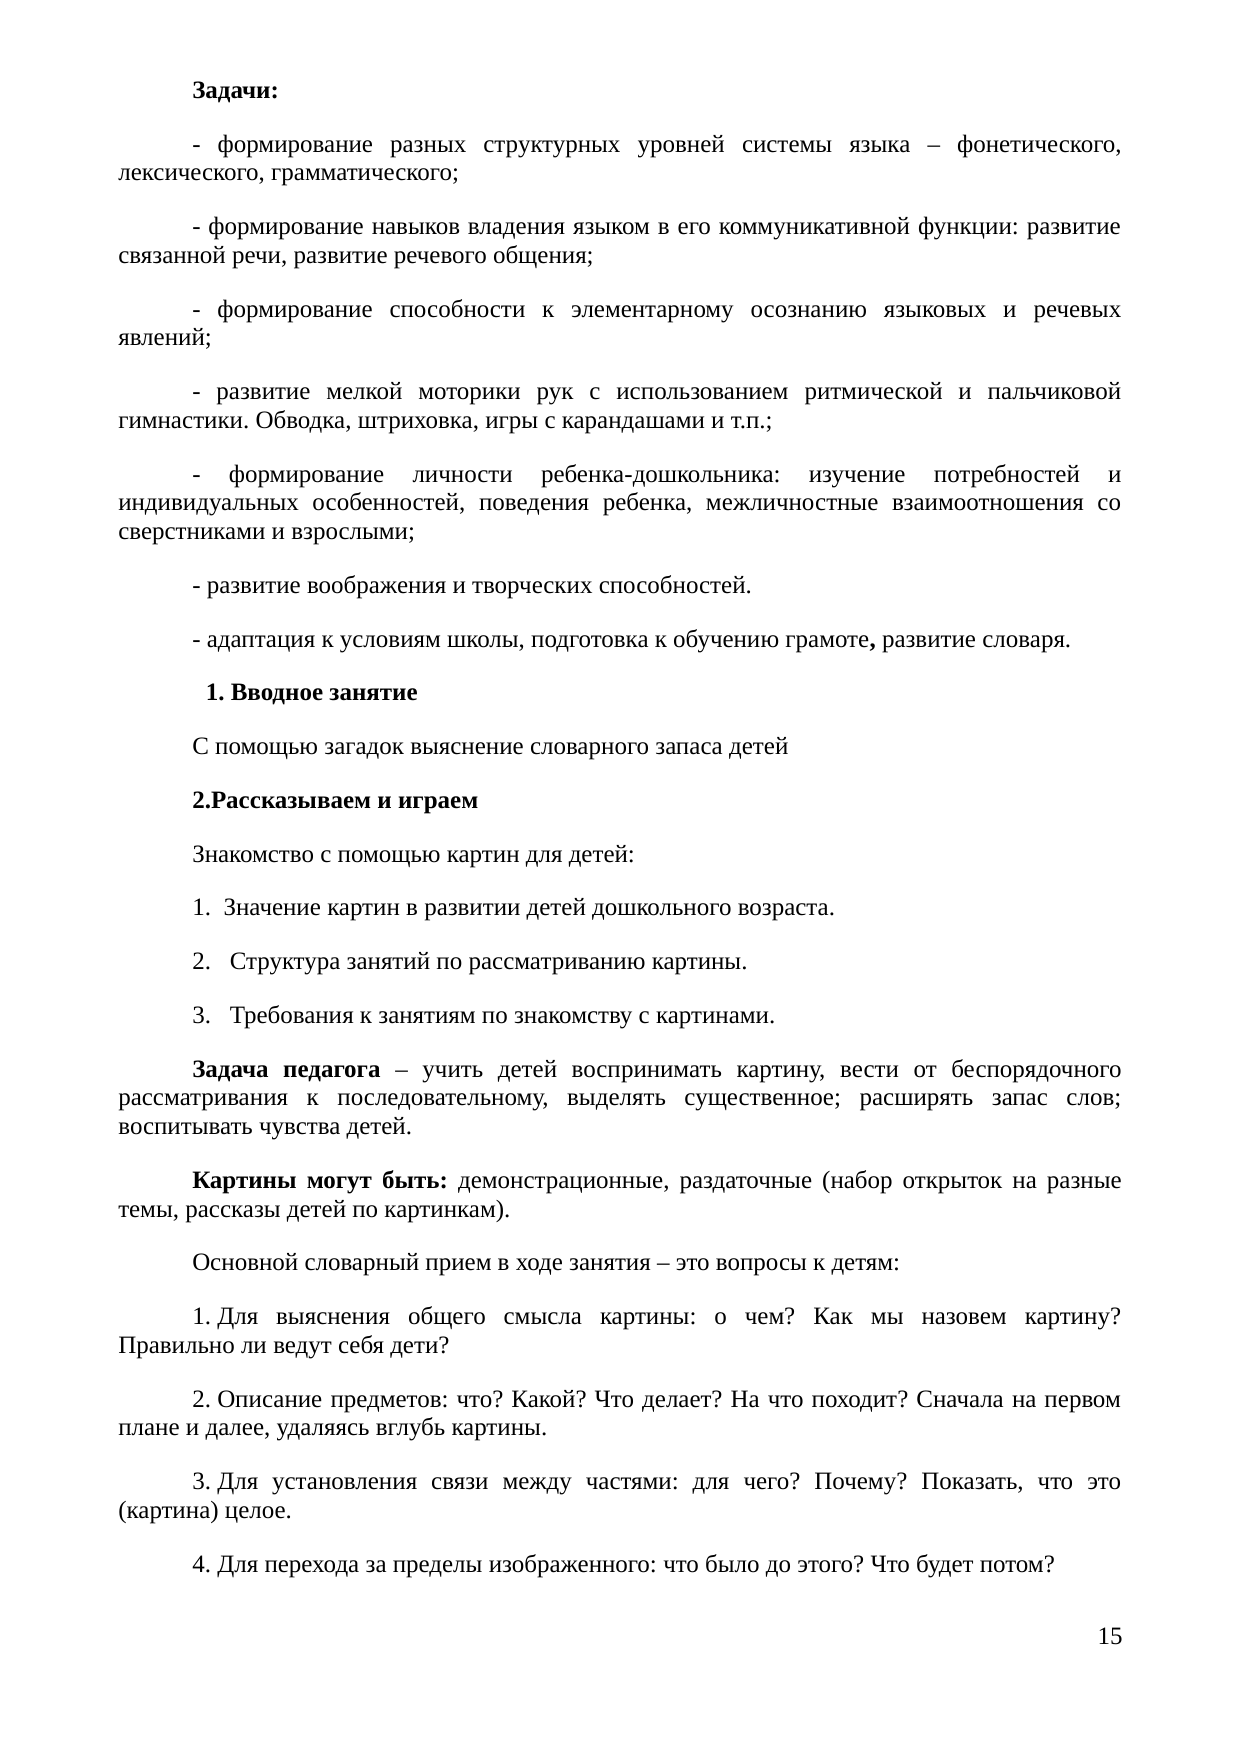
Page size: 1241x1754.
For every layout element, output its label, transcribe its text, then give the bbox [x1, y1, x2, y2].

text 1. Для выяснения общего смысла картины: о чем? Как мы назовем картину? Правильно ли ведут себя дети? [118, 1301, 1122, 1359]
text - формирование навыков владения языком в его коммуникативной функции: развитие связанной речи, развитие речевого общения; [118, 211, 1122, 269]
text 3. Для установления связи между частями: для чего? Почему? Показать, что это (картина) целое. [118, 1466, 1122, 1524]
text Задача педагога – учить детей воспринимать картину, вести от беспорядочного рассматривания к последовательному, выделять существенное; расширять запас слов; воспитывать чувства детей. [118, 1054, 1122, 1140]
text - формирование личности ребенка-дошкольника: изучение потребностей и индивидуальных особенностей, поведения ребенка, межличностные взаимоотношения со сверстниками и взрослыми; [118, 459, 1122, 545]
text 1. Вводное занятие [118, 677, 1122, 706]
text 2. Структура занятий по рассматриванию картины. [118, 946, 1122, 975]
text - развитие мелкой моторики рук с использованием ритмической и пальчиковой гимнастики. Обводка, штриховка, игры с карандашами и т.п.; [118, 376, 1122, 434]
text С помощью загадок выяснение словарного запаса детей [118, 731, 1122, 760]
text 3. Требования к занятиям по знакомству с картинами. [118, 1000, 1122, 1029]
text - формирование способности к элементарному осознанию языковых и речевых явлений; [118, 294, 1122, 351]
text 2.Рассказываем и играем [118, 785, 1122, 814]
text - адаптация к условиям школы, подготовка к обучению грамоте, развитие словаря. [118, 624, 1122, 652]
text Задачи: [118, 75, 1122, 104]
text 1. Значение картин в развитии детей дошкольного возраста. [118, 892, 1122, 921]
text 2. Описание предметов: что? Какой? Что делает? На что походит? Сначала на первом плане и далее, удаляясь вглубь картины. [118, 1384, 1122, 1441]
text Картины могут быть: демонстрационные, раздаточные (набор открыток на разные темы, рассказы детей по картинкам). [118, 1165, 1122, 1222]
text - развитие воображения и творческих способностей. [118, 570, 1122, 599]
text - формирование разных структурных уровней системы языка – фонетического, лексического, грамматического; [118, 129, 1122, 186]
text 4. Для перехода за пределы изображенного: что было до этого? Что будет потом? [118, 1549, 1122, 1577]
text Основной словарный прием в ходе занятия – это вопросы к детям: [118, 1247, 1122, 1276]
text Знакомство с помощью картин для детей: [118, 839, 1122, 867]
